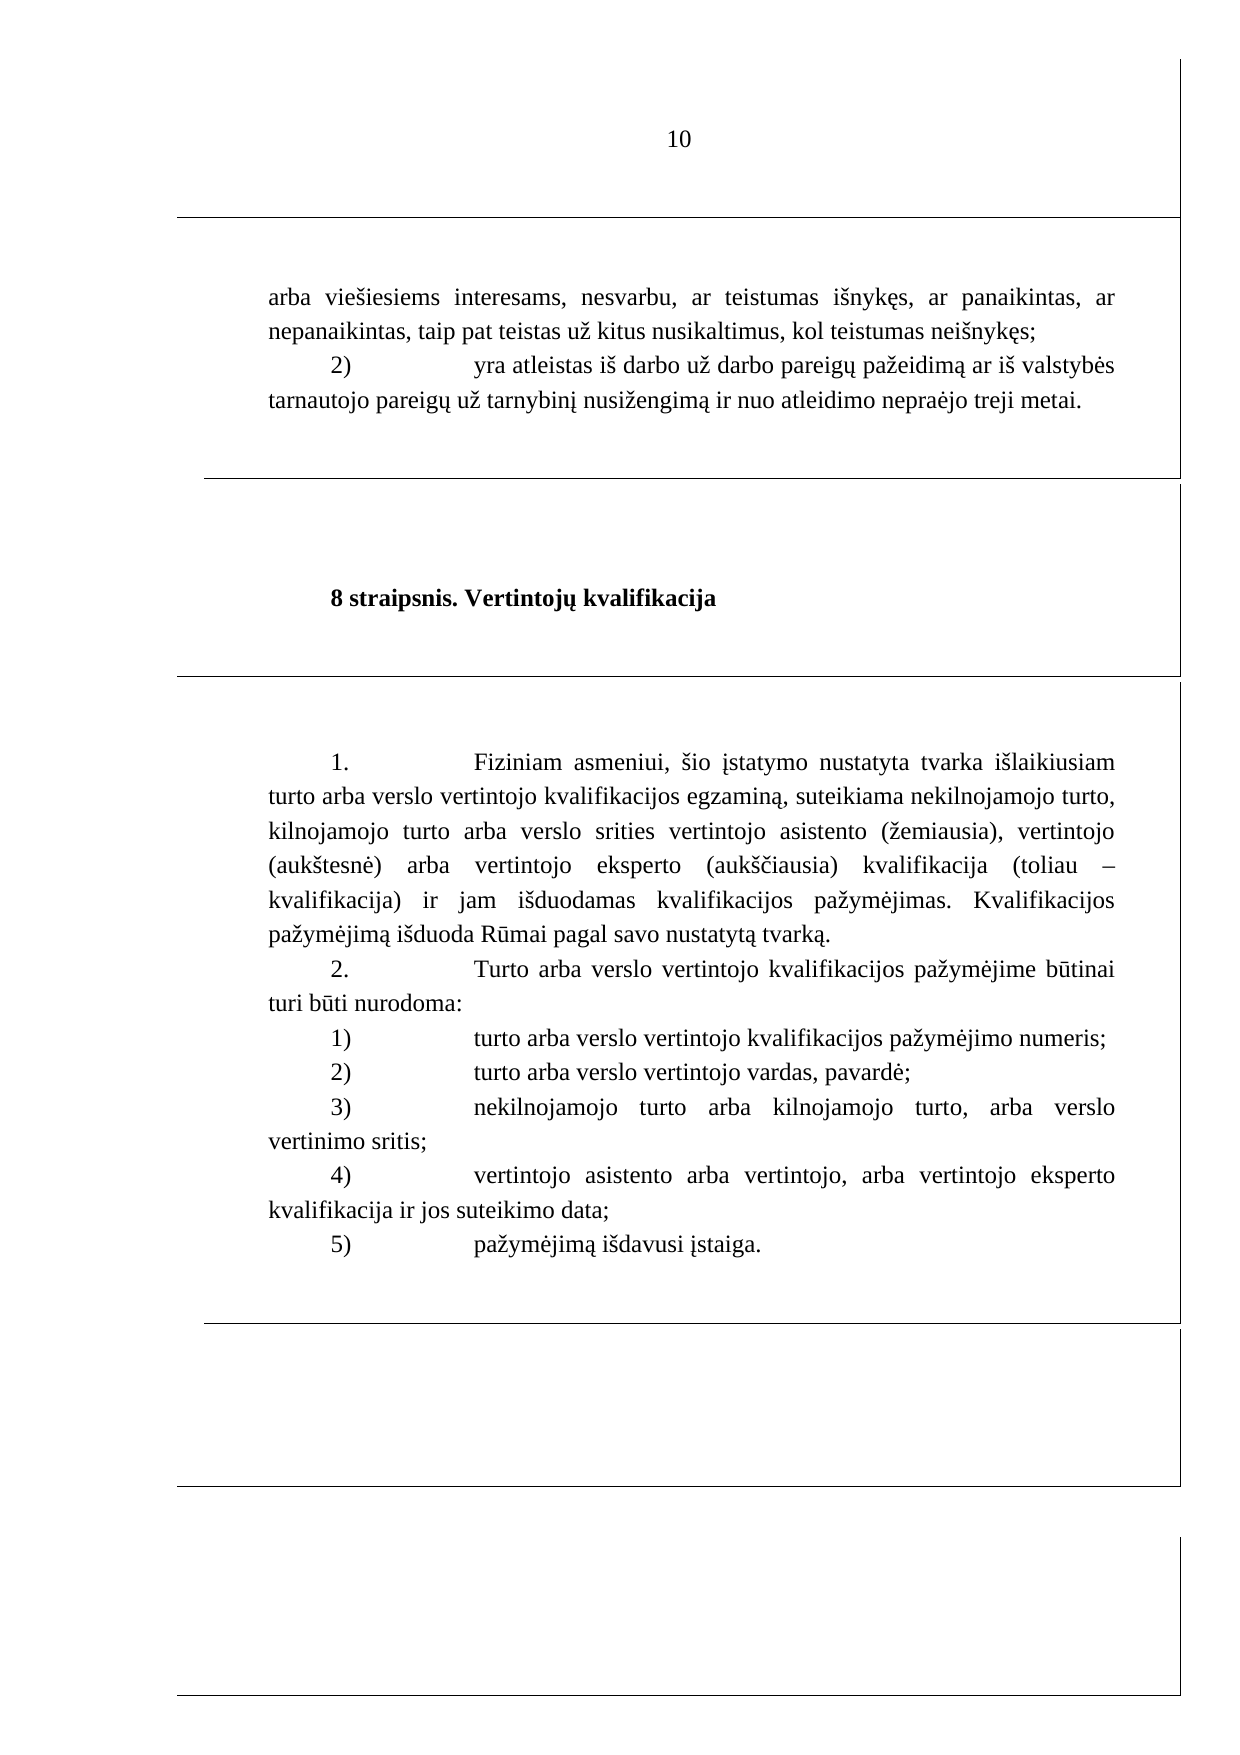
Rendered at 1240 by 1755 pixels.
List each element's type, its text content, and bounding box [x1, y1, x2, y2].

text 8 straipsnis. Vertintojų kvalifikacija [177, 518, 1181, 676]
text 2) turto arba verslo vertintojo vardas, pavardė; [203, 992, 1181, 1027]
text 2) yra atleistas iš darbo už darbo pareigų pažeidimą ar iš valstybės tarnautojo pareigų už tarnybinį nusižengimą ir nuo atleidimo nepraėjo treji metai. [203, 286, 1181, 478]
text 5) pažymėjimą išdavusi įstaiga. [203, 1165, 1181, 1323]
text 1. Fiziniam asmeniui, šio įstatymo nustatyta tvarka išlaikiusiam turto arba verslo vertintojo kvalifikacijos egzaminą, suteikiama nekilnojamojo turto, kilnojamojo turto arba verslo srities vertintojo asistento (žemiausia), vertintojo (aukštesnė) arba vertintojo eksperto (aukščiausia) kvalifikacija (toliau – kvalifikacija) ir jam išduodamas kvalifikacijos pažymėjimas. Kvalifikacijos pažymėjimą išduoda Rūmai pagal savo nustatytą tvarką. [203, 682, 1180, 889]
text 1) yra teistas už sunkų ar labai sunkų nusikaltimą nuosavybei, turtinėms teisėms, turtiniams interesams, elektroninių duomenų ar informacinių sistemų saugumui, ekonomikai, verslo tvarkai, finansų sistemai, valstybės tarnybai arba viešiesiems interesams, nesvarbu, ar teistumas išnykęs, ar panaikintas, ar nepanaikintas, taip pat teistas už kitus nusikaltimus, kol teistumas neišnykęs; [203, 217, 1180, 286]
text 3) nekilnojamojo turto arba kilnojamojo turto, arba verslo vertinimo sritis; [203, 1027, 1181, 1096]
text 1) turto arba verslo vertintojo kvalifikacijos pažymėjimo numeris; [203, 958, 1181, 992]
text 4) vertintojo asistento arba vertintojo, arba vertintojo eksperto kvalifikacija ir jos suteikimo data; [203, 1096, 1181, 1165]
text 2. Turto arba verslo vertintojo kvalifikacijos pažymėjime būtinai turi būti nurodoma: [203, 889, 1181, 958]
